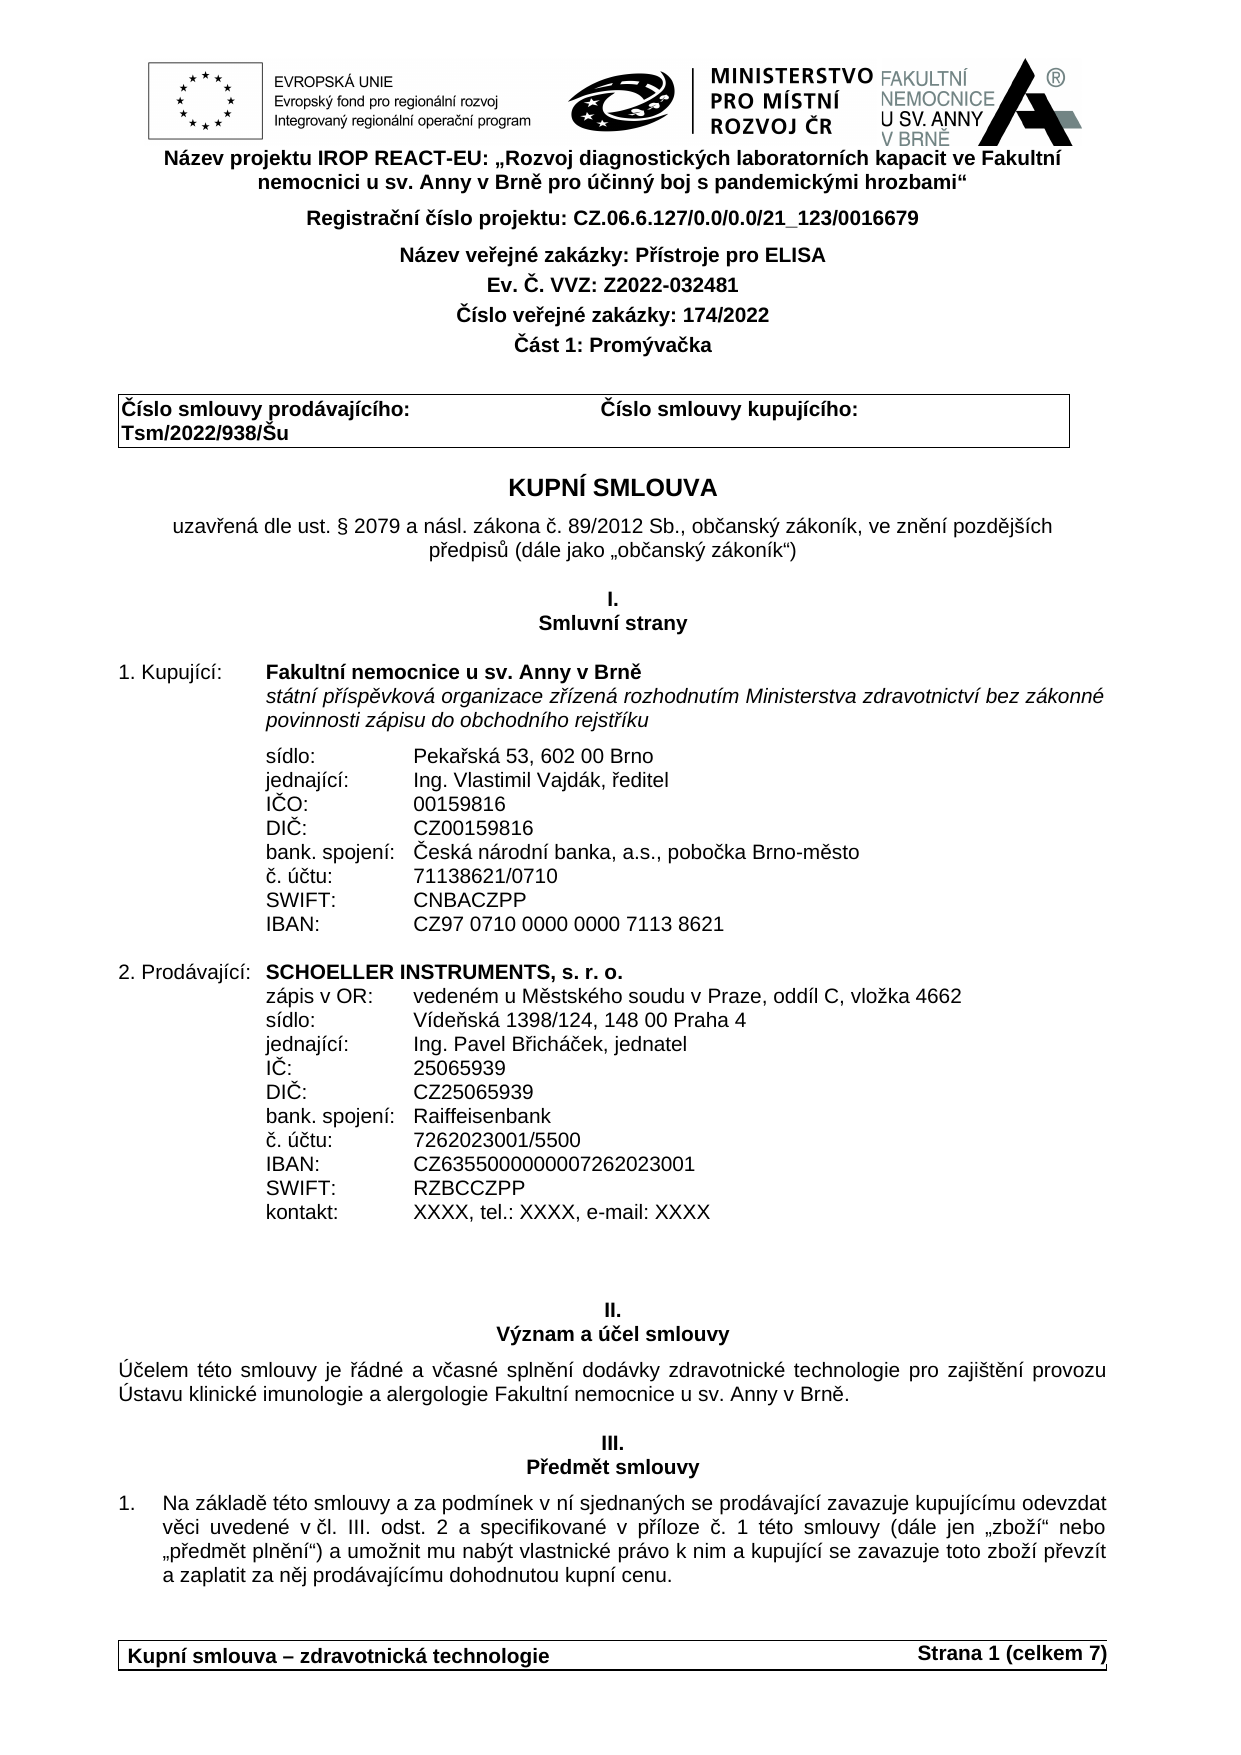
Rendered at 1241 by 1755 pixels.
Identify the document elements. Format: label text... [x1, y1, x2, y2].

text Účelem této smlouvy je řádné a včasné splnění dodávky zdravotnické technologie pro zajištění provozu Ústavu klinické imunologie a alergologie Fakultní nemocnice u sv. Anny v Brně. [118, 1358, 1107, 1406]
text č. účtu: 71138621/0710 [192, 864, 1107, 888]
text DIČ: CZ00159816 [192, 816, 1107, 840]
text č. účtu: 7262023001/5500 [192, 1128, 1107, 1152]
text I. [118, 587, 1107, 611]
text státní příspěvková organizace zřízená rozhodnutím Ministerstva zdravotnictví bez zákonné povinnosti zápisu do obchodního rejstříku [266, 684, 1107, 732]
text Ev. Č. VVZ: Z2022-032481 [118, 273, 1107, 297]
text bank. spojení: Raiffeisenbank [192, 1104, 1107, 1128]
list Na základě této smlouvy a za podmínek v ní sjednaných se prodávající zavazuje kupujícímu odevzdat věci uvedené v čl. III. odst. 2 a specifikované v příloze č. 1 této smlouvy (dále jen „zboží“ nebo „předmět plnění“) a umožnit mu nabýt vlastnické právo k nim a kupující se zavazuje toto zboží převzít a zaplatit za něj prodávajícímu dohodnutou kupní cenu. [118, 1491, 1107, 1587]
text 2. Prodávající: SCHOELLER INSTRUMENTS, s. r. o. [118, 960, 1107, 984]
text SWIFT: RZBCCZPP [266, 1176, 1107, 1199]
text KUPNÍ SMLOUVA [118, 473, 1107, 502]
text IČO: 00159816 [192, 792, 1107, 816]
text IBAN: CZ97 0710 0000 0000 7113 8621 [192, 912, 1107, 936]
text Registrační číslo projektu: CZ.06.6.127/0.0/0.0/21_123/0016679 [118, 206, 1107, 230]
text III. [118, 1431, 1107, 1455]
text uzavřená dle ust. § 2079 a násl. zákona č. 89/2012 Sb., občanský zákoník, ve znění pozdějších předpisů (dále jako „občanský zákoník“) [118, 514, 1107, 562]
text zápis v OR: vedeném u Městského soudu v Praze, oddíl C, vložka 4662 [192, 984, 1107, 1008]
text IČ: 25065939 [192, 1056, 1107, 1080]
text jednající: Ing. Vlastimil Vajdák, ředitel [192, 768, 1107, 792]
text SWIFT: CNBACZPP [192, 888, 1107, 912]
subtitle Název projektu IROP REACT-EU: „Rozvoj diagnostických laboratorních kapacit ve Fakultní nemocnici u sv. Anny v Brně pro účinný boj s pandemickými hrozbami“ [118, 146, 1107, 194]
subtitle Předmět smlouvy [118, 1455, 1107, 1479]
text kontakt: XXXX, tel.: XXXX, e-mail: XXXX [266, 1199, 1107, 1223]
text sídlo: Pekařská 53, 602 00 Brno [192, 744, 1107, 768]
text IBAN: CZ6355000000007262023001 [192, 1152, 1107, 1176]
text 1. Kupující: Fakultní nemocnice u sv. Anny v Brně [118, 660, 1107, 684]
text bank. spojení: Česká národní banka, a.s., pobočka Brno-město [192, 840, 1107, 864]
text Význam a účel smlouvy [118, 1321, 1107, 1345]
text Číslo veřejné zakázky: 174/2022 [118, 303, 1107, 327]
text jednající: Ing. Pavel Břicháček, jednatel [192, 1032, 1107, 1056]
text Číslo smlouvy prodávajícího: Číslo smlouvy kupujícího: Tsm/2022/938/Šu [119, 395, 1069, 447]
subtitle Smluvní strany [118, 611, 1107, 635]
text DIČ: CZ25065939 [192, 1080, 1107, 1104]
text Část 1: Promývačka [118, 333, 1107, 357]
text II. [118, 1297, 1107, 1321]
text Název veřejné zakázky: Přístroje pro ELISA [118, 243, 1107, 267]
text sídlo: Vídeňská 1398/124, 148 00 Praha 4 [192, 1008, 1107, 1032]
